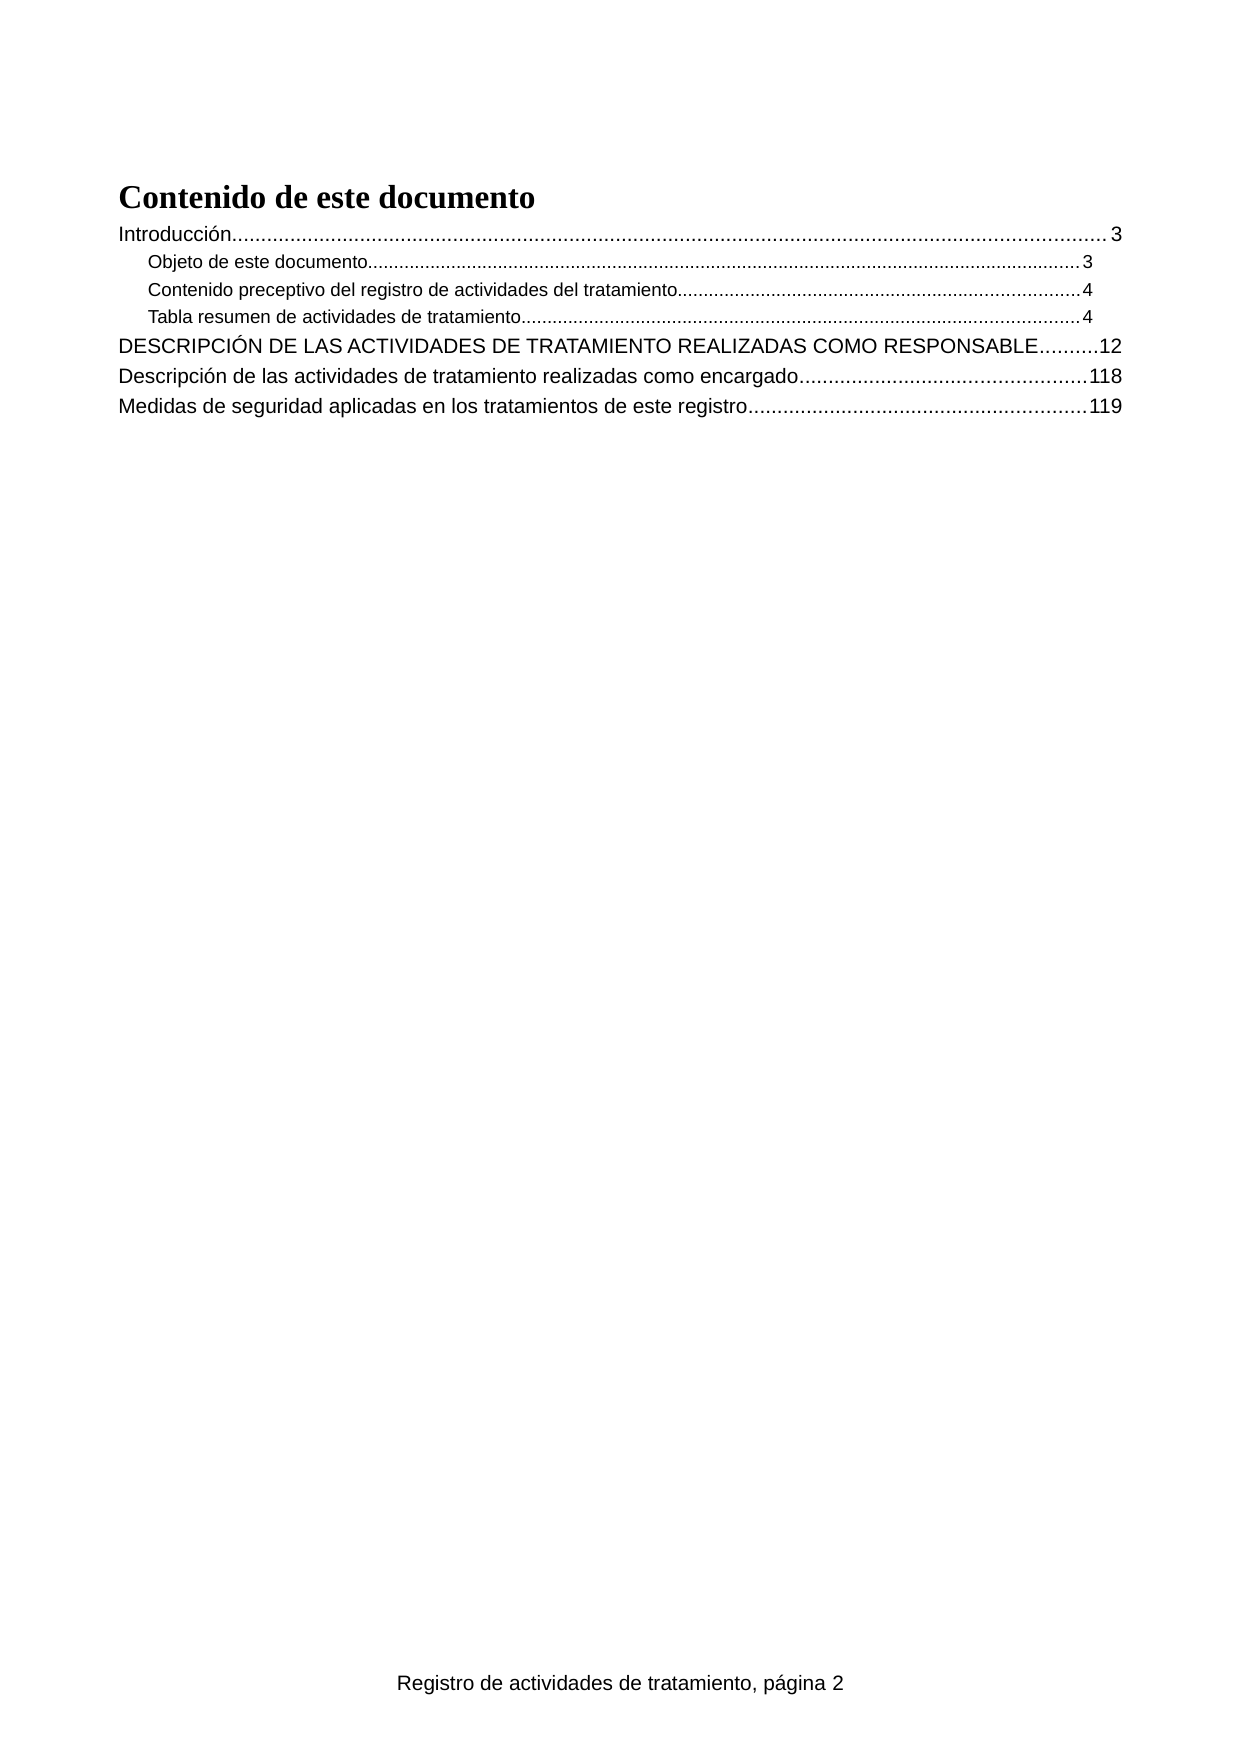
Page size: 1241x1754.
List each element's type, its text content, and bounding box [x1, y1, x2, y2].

text Introducción 3 [118, 221, 1122, 245]
text Contenido preceptivo del registro de actividades del tratamiento 4 [148, 279, 1122, 300]
text Objeto de este documento 3 [148, 251, 1122, 273]
subtitle Contenido de este documento [118, 177, 1122, 216]
text Tabla resumen de actividades de tratamiento 4 [148, 306, 1122, 328]
text Descripción de las actividades de tratamiento realizadas como encargado 118 [118, 364, 1122, 388]
text Medidas de seguridad aplicadas en los tratamientos de este registro 119 [118, 394, 1122, 418]
text DESCRIPCIÓN DE LAS ACTIVIDADES DE TRATAMIENTO REALIZADAS COMO RESPONSABLE 12 [118, 334, 1122, 358]
